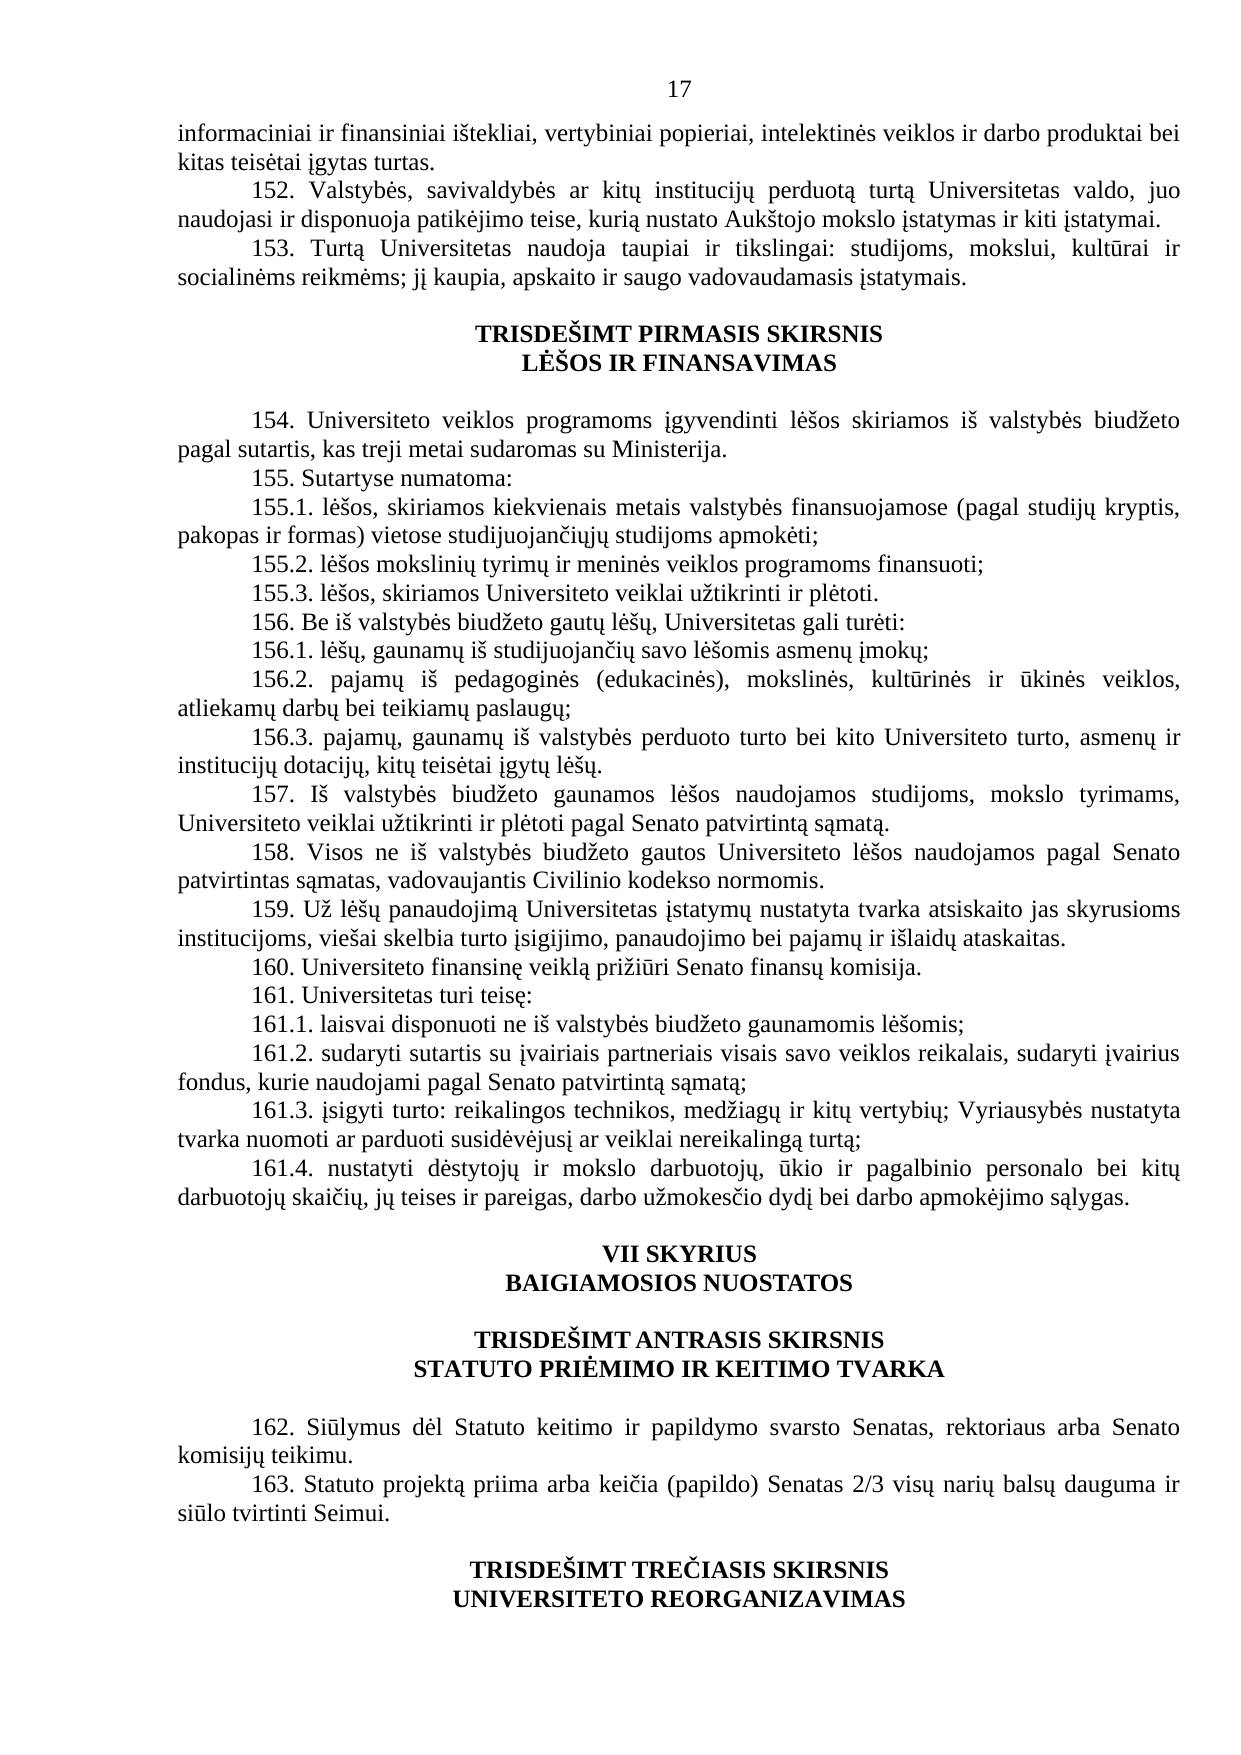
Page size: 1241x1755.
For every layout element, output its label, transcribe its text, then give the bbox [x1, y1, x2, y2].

text VII SKYRIUS [177, 1239, 1181, 1268]
text BAIGIAMOSIOS NUOSTATOS [177, 1268, 1181, 1297]
text 155.3. lėšos, skiriamos Universiteto veiklai užtikrinti ir plėtoti. [177, 578, 1181, 607]
text 161. Universitetas turi teisę: [177, 981, 1181, 1009]
text TRISDEŠIMT PIRMASIS SKIRSNIS [177, 319, 1181, 348]
text 156.1. lėšų, gaunamų iš studijuojančių savo lėšomis asmenų įmokų; [177, 636, 1181, 664]
text 162. Siūlymus dėl Statuto keitimo ir papildymo svarsto Senatas, rektoriaus arba Senato komisijų teikimu. [177, 1412, 1181, 1469]
text 160. Universiteto finansinę veiklą prižiūri Senato finansų komisija. [177, 952, 1181, 981]
text 155.2. lėšos mokslinių tyrimų ir meninės veiklos programoms finansuoti; [177, 549, 1181, 578]
text 155.1. lėšos, skiriamos kiekvienais metais valstybės finansuojamose (pagal studijų kryptis, pakopas ir formas) vietose studijuojančiųjų studijoms apmokėti; [177, 492, 1181, 549]
text 156.3. pajamų, gaunamų iš valstybės perduoto turto bei kito Universiteto turto, asmenų ir institucijų dotacijų, kitų teisėtai įgytų lėšų. [177, 722, 1181, 779]
text TRISDEŠIMT ANTRASIS SKIRSNIS [177, 1326, 1181, 1354]
text 161.4. nustatyti dėstytojų ir mokslo darbuotojų, ūkio ir pagalbinio personalo bei kitų darbuotojų skaičių, jų teises ir pareigas, darbo užmokesčio dydį bei darbo apmokėjimo sąlygas. [177, 1153, 1181, 1211]
text 154. Universiteto veiklos programoms įgyvendinti lėšos skiriamos iš valstybės biudžeto pagal sutartis, kas treji metai sudaromas su Ministerija. [177, 406, 1181, 463]
text 155. Sutartyse numatoma: [177, 463, 1181, 492]
text 159. Už lėšų panaudojimą Universitetas įstatymų nustatyta tvarka atsiskaito jas skyrusioms institucijoms, viešai skelbia turto įsigijimo, panaudojimo bei pajamų ir išlaidų ataskaitas. [177, 894, 1181, 952]
text 161.1. laisvai disponuoti ne iš valstybės biudžeto gaunamomis lėšomis; [177, 1009, 1181, 1038]
text 156. Be iš valstybės biudžeto gautų lėšų, Universitetas gali turėti: [177, 607, 1181, 636]
text 163. Statuto projektą priima arba keičia (papildo) Senatas 2/3 visų narių balsų dauguma ir siūlo tvirtinti Seimui. [177, 1469, 1181, 1527]
text 158. Visos ne iš valstybės biudžeto gautos Universiteto lėšos naudojamos pagal Senato patvirtintas sąmatas, vadovaujantis Civilinio kodekso normomis. [177, 837, 1181, 894]
text TRISDEŠIMT TREČIASIS SKIRSNIS [177, 1556, 1181, 1584]
text 157. Iš valstybės biudžeto gaunamos lėšos naudojamos studijoms, mokslo tyrimams, Universiteto veiklai užtikrinti ir plėtoti pagal Senato patvirtintą sąmatą. [177, 779, 1181, 837]
text 161.2. sudaryti sutartis su įvairiais partneriais visais savo veiklos reikalais, sudaryti įvairius fondus, kurie naudojami pagal Senato patvirtintą sąmatą; [177, 1038, 1181, 1096]
text UNIVERSITETO REORGANIZAVIMAS [177, 1584, 1181, 1613]
text 152. Valstybės, savivaldybės ar kitų institucijų perduotą turtą Universitetas valdo, juo naudojasi ir disponuoja patikėjimo teise, kurią nustato Aukštojo mokslo įstatymas ir kiti įstatymai. [177, 176, 1181, 233]
text 161.3. įsigyti turto: reikalingos technikos, medžiagų ir kitų vertybių; Vyriausybės nustatyta tvarka nuomoti ar parduoti susidėvėjusį ar veiklai nereikalingą turtą; [177, 1096, 1181, 1153]
text 153. Turtą Universitetas naudoja taupiai ir tikslingai: studijoms, mokslui, kultūrai ir socialinėms reikmėms; jį kaupia, apskaito ir saugo vadovaudamasis įstatymais. [177, 233, 1181, 291]
text LĖŠOS IR FINANSAVIMAS [177, 348, 1181, 377]
text informaciniai ir finansiniai ištekliai, vertybiniai popieriai, intelektinės veiklos ir darbo produktai bei kitas teisėtai įgytas turtas. [177, 118, 1181, 176]
text STATUTO PRIĖMIMO IR KEITIMO TVARKA [177, 1354, 1181, 1383]
text 156.2. pajamų iš pedagoginės (edukacinės), mokslinės, kultūrinės ir ūkinės veiklos, atliekamų darbų bei teikiamų paslaugų; [177, 664, 1181, 722]
